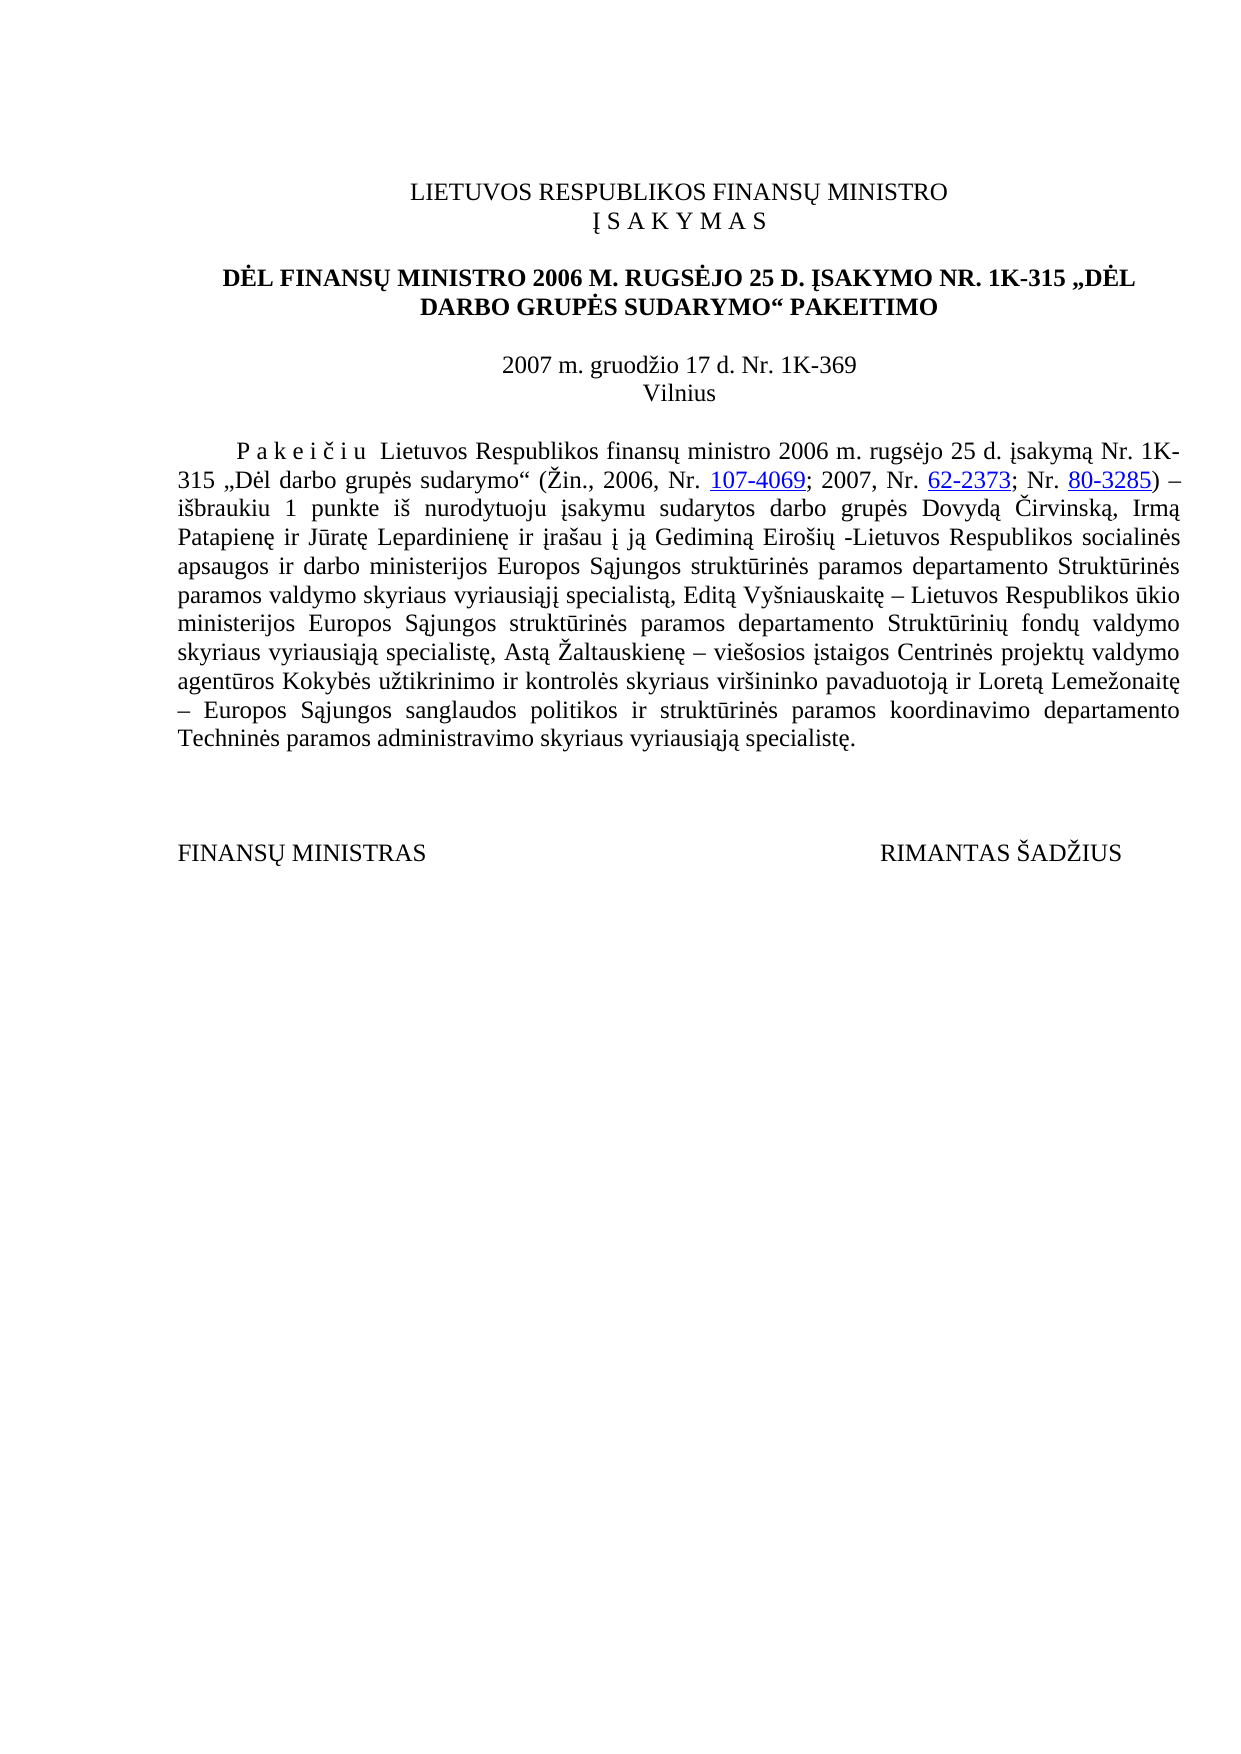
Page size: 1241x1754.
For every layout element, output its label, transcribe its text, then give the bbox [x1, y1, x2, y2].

text 2007 m. gruodžio 17 d. Nr. 1K-369 [177, 350, 1181, 378]
text Pakeičiu Lietuvos Respublikos finansų ministro 2006 m. rugsėjo 25 d. įsakymą Nr. 1K-315 „Dėl darbo grupės sudarymo“ (Žin., 2006, Nr. 107-4069; 2007, Nr. 62-2373; Nr. 80-3285) – išbraukiu 1 punkte iš nurodytuoju įsakymu sudarytos darbo grupės Dovydą Čirvinską, Irmą Patapienę ir Jūratę Lepardinienę ir įrašau į ją Gediminą Eirošių -Lietuvos Respublikos socialinės apsaugos ir darbo ministerijos Europos Sąjungos struktūrinės paramos departamento Struktūrinės paramos valdymo skyriaus vyriausiąjį specialistą, Editą Vyšniauskaitę – Lietuvos Respublikos ūkio ministerijos Europos Sąjungos struktūrinės paramos departamento Struktūrinių fondų valdymo skyriaus vyriausiąją specialistę, Astą Žaltauskienę – viešosios įstaigos Centrinės projektų valdymo agentūros Kokybės užtikrinimo ir kontrolės skyriaus viršininko pavaduotoją ir Loretą Lemežonaitę – Europos Sąjungos sanglaudos politikos ir struktūrinės paramos koordinavimo departamento Techninės paramos administravimo skyriaus vyriausiąją specialistę. [177, 436, 1181, 752]
text ĮSAKYMAS [177, 206, 1181, 235]
text Vilnius [177, 378, 1181, 407]
text FINANSŲ MINISTRAS RIMANTAS ŠADŽIUS [177, 838, 1181, 867]
text DĖL FINANSŲ MINISTRO 2006 M. RUGSĖJO 25 D. ĮSAKYMO NR. 1K-315 „DĖL DARBO GRUPĖS SUDARYMO“ PAKEITIMO [177, 263, 1181, 321]
text LIETUVOS RESPUBLIKOS FINANSŲ MINISTRO [177, 177, 1181, 206]
